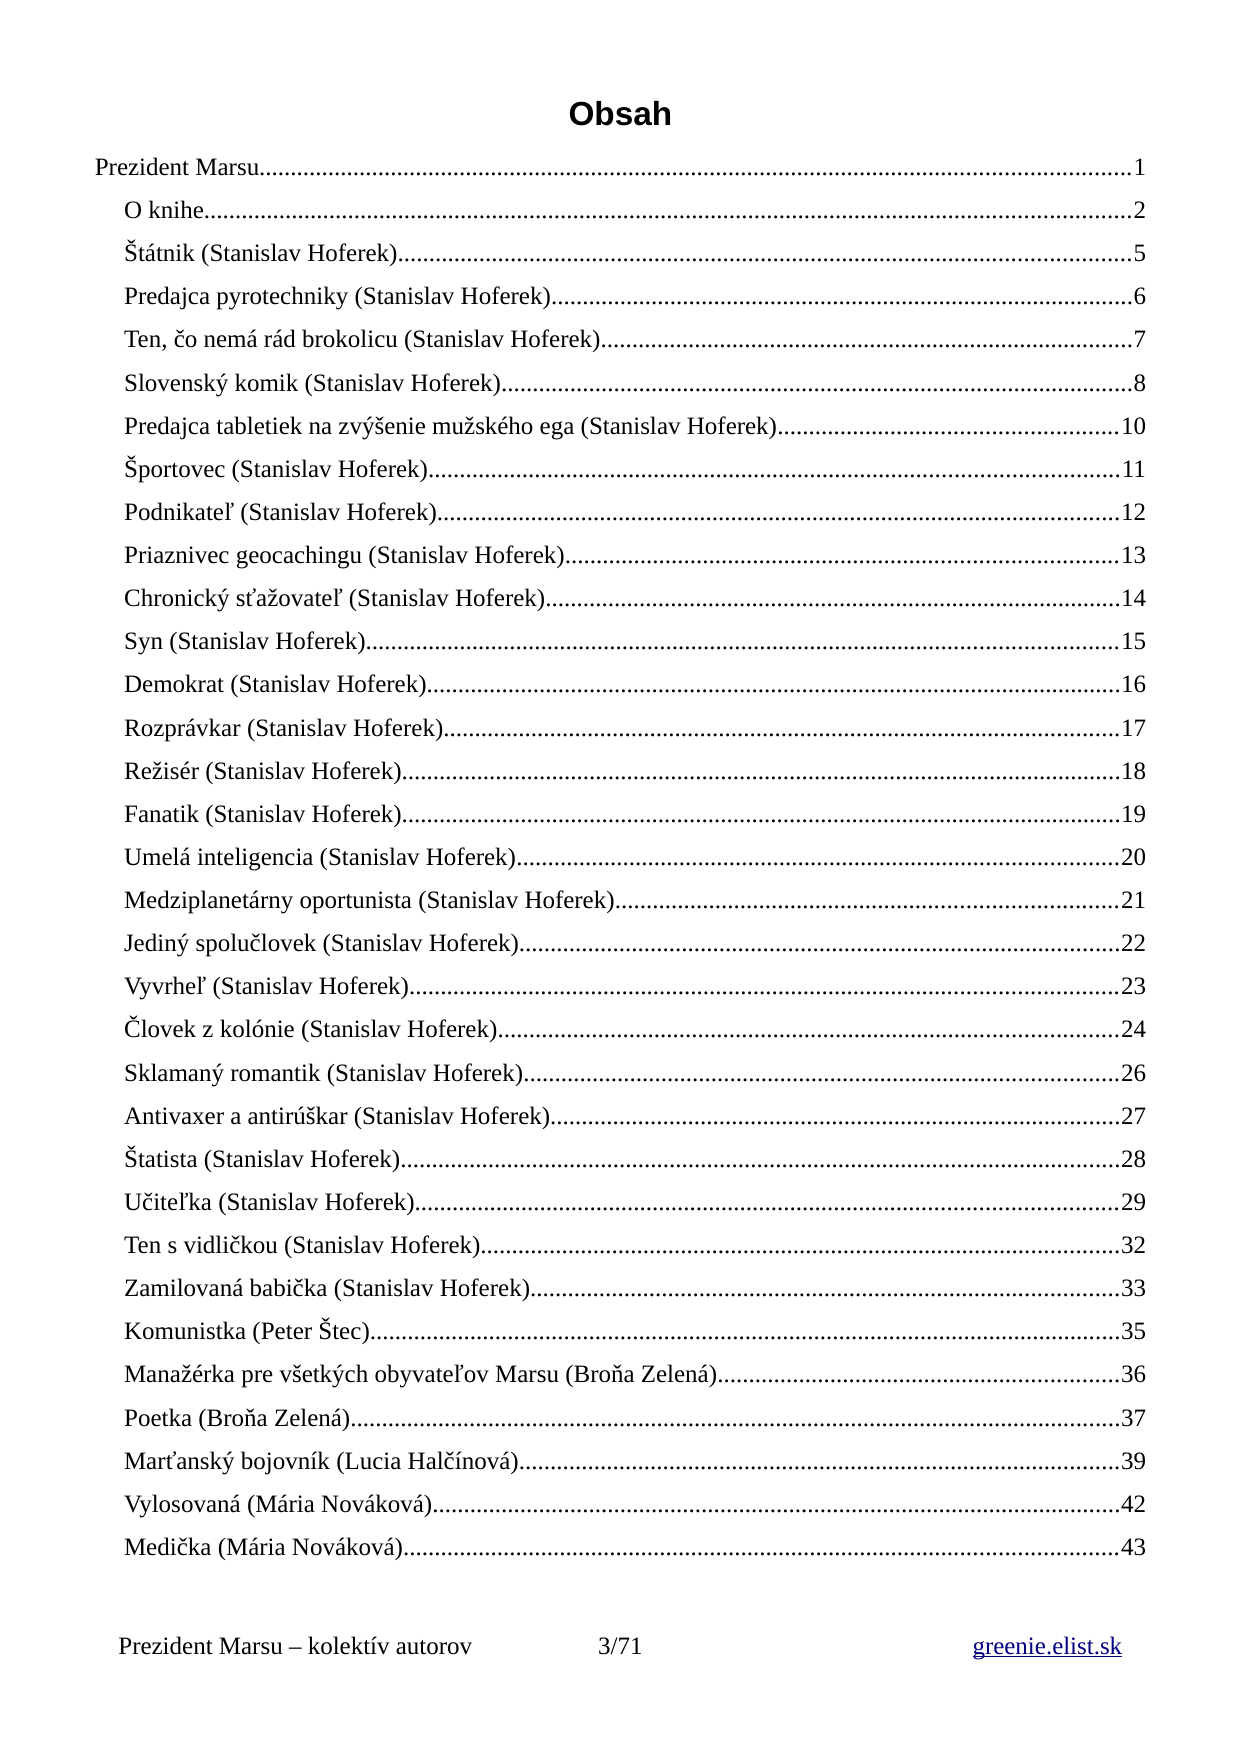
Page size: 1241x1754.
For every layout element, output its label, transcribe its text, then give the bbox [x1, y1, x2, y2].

text Učiteľka (Stanislav Hoferek) 29 [124, 1187, 1146, 1216]
text Športovec (Stanislav Hoferek) 11 [124, 454, 1146, 483]
text Poetka (Broňa Zelená) 37 [124, 1403, 1146, 1431]
text Priaznivec geocachingu (Stanislav Hoferek) 13 [124, 540, 1146, 569]
text Marťanský bojovník (Lucia Halčínová) 39 [124, 1446, 1146, 1474]
text Umelá inteligencia (Stanislav Hoferek) 20 [124, 842, 1146, 871]
text Fanatik (Stanislav Hoferek) 19 [124, 799, 1146, 828]
text Rozprávkar (Stanislav Hoferek) 17 [124, 713, 1146, 741]
text Predajca tabletiek na zvýšenie mužského ega (Stanislav Hoferek) 10 [124, 411, 1146, 439]
text Sklamaný romantik (Stanislav Hoferek) 26 [124, 1058, 1146, 1086]
text Zamilovaná babička (Stanislav Hoferek) 33 [124, 1273, 1146, 1302]
text O knihe 2 [124, 195, 1146, 224]
text Slovenský komik (Stanislav Hoferek) 8 [124, 368, 1146, 396]
text Vylosovaná (Mária Nováková) 42 [124, 1489, 1146, 1518]
text Syn (Stanislav Hoferek) 15 [124, 626, 1146, 655]
text Podnikateľ (Stanislav Hoferek) 12 [124, 497, 1146, 526]
text Komunistka (Peter Štec) 35 [124, 1316, 1146, 1345]
text Vyvrheľ (Stanislav Hoferek) 23 [124, 971, 1146, 1000]
text Ten, čo nemá rád brokolicu (Stanislav Hoferek) 7 [124, 324, 1146, 353]
text Medziplanetárny oportunista (Stanislav Hoferek) 21 [124, 885, 1146, 914]
text Manažérka pre všetkých obyvateľov Marsu (Broňa Zelená) 36 [124, 1359, 1146, 1388]
text Demokrat (Stanislav Hoferek) 16 [124, 669, 1146, 698]
text Režisér (Stanislav Hoferek) 18 [124, 756, 1146, 784]
text Štátnik (Stanislav Hoferek) 5 [124, 238, 1146, 267]
text Štatista (Stanislav Hoferek) 28 [124, 1144, 1146, 1173]
text Predajca pyrotechniky (Stanislav Hoferek) 6 [124, 281, 1146, 310]
text Ten s vidličkou (Stanislav Hoferek) 32 [124, 1230, 1146, 1259]
text Človek z kolónie (Stanislav Hoferek) 24 [124, 1014, 1146, 1043]
subtitle Obsah [94, 94, 1146, 133]
text Prezident Marsu 1 [94, 152, 1146, 181]
text Medička (Mária Nováková) 43 [124, 1532, 1146, 1561]
text Jediný spolučlovek (Stanislav Hoferek) 22 [124, 928, 1146, 957]
text Antivaxer a antirúškar (Stanislav Hoferek) 27 [124, 1101, 1146, 1129]
text Chronický sťažovateľ (Stanislav Hoferek) 14 [124, 583, 1146, 612]
